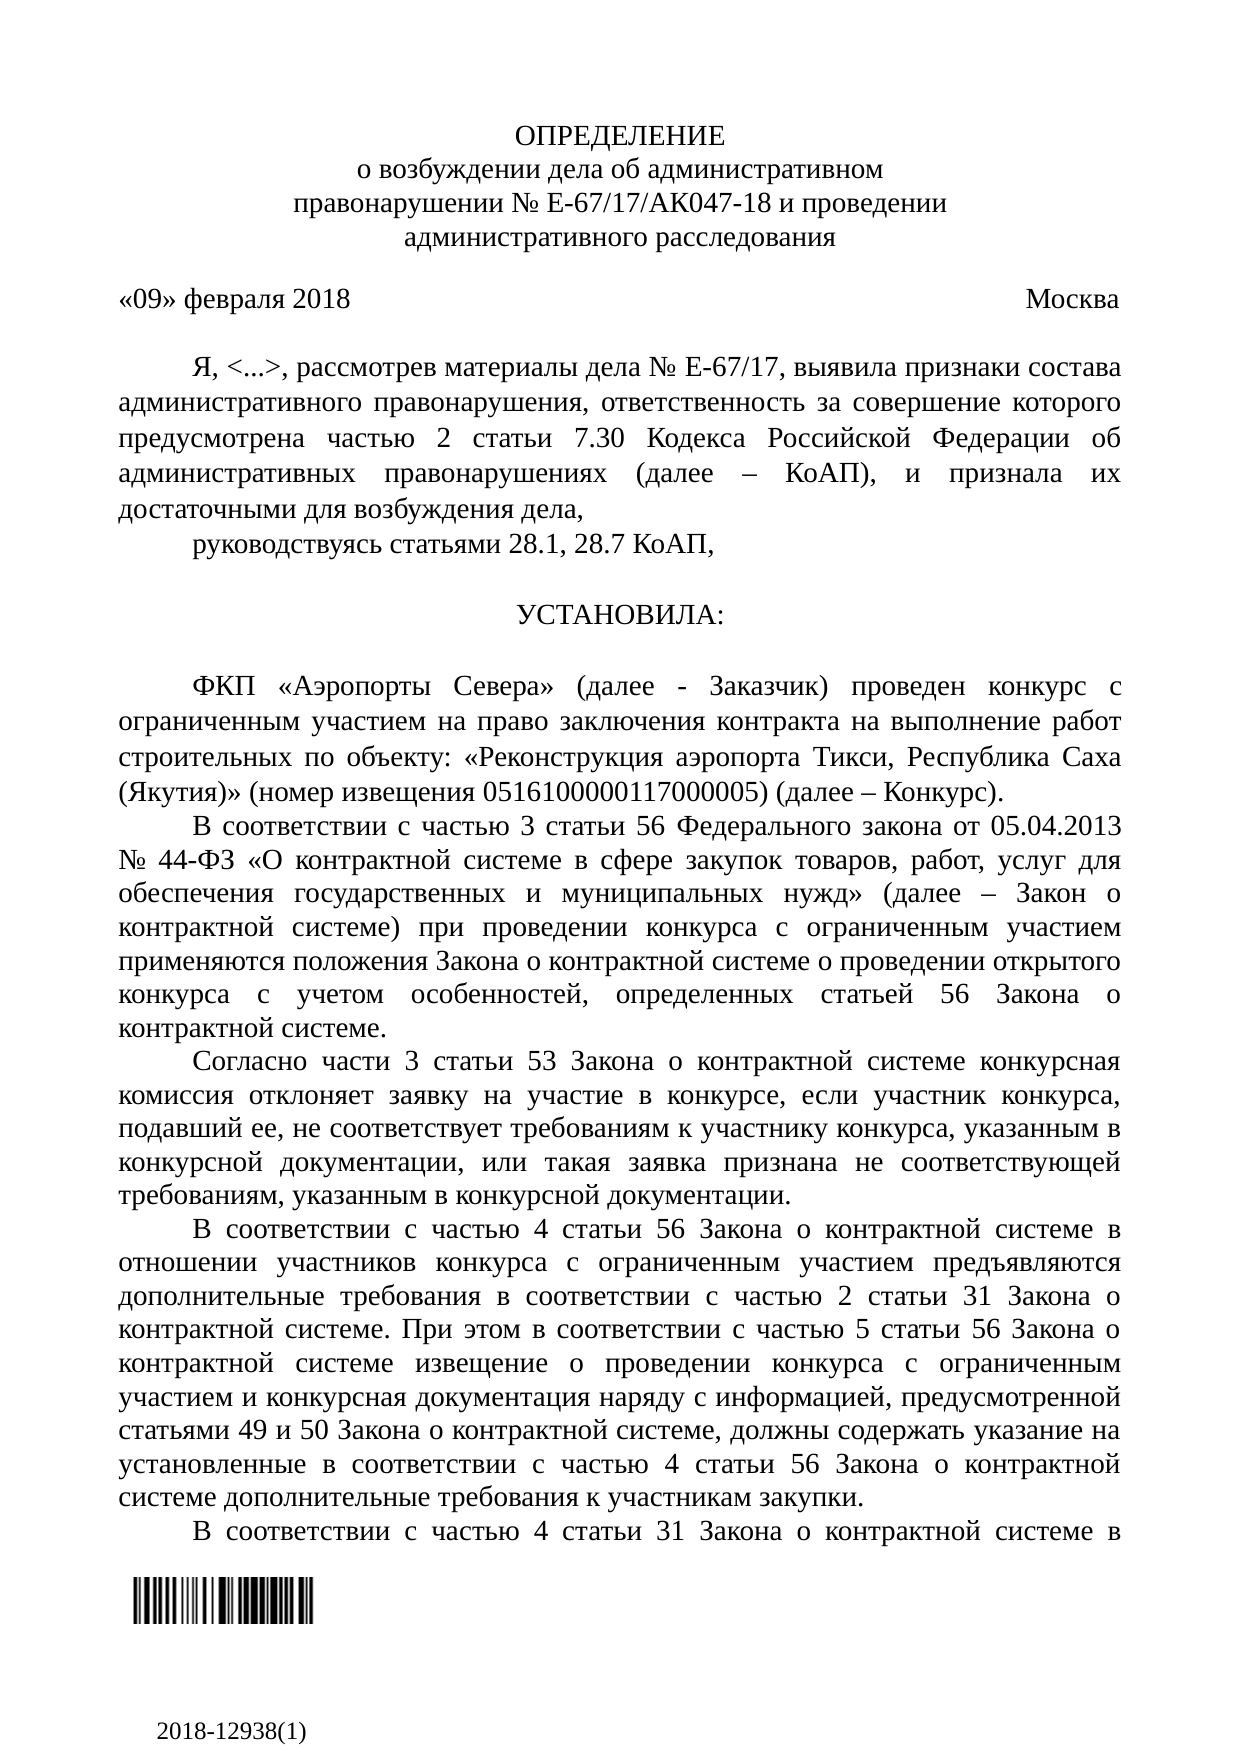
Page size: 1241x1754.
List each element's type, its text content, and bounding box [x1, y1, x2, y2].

text правонарушении № Е-67/17/АК047-18 и проведении [118, 185, 1122, 219]
text ОПРЕДЕЛЕНИЕ [118, 118, 1122, 152]
text Я, <...>, рассмотрев материалы дела № Е-67/17, выявила признаки состава административного правонарушения, ответственность за совершение которого предусмотрена частью 2 статьи 7.30 Кодекса Российской Федерации об административных правонарушениях (далее – КоАП), и признала их достаточными для возбуждения дела, [118, 348, 1122, 525]
text ФКП «Аэропорты Севера» (далее - Заказчик) проведен конкурс с ограниченным участием на право заключения контракта на выполнение работ строительных по объекту: «Реконструкция аэропорта Тикси, Республика Саха (Якутия)» (номер извещения 0516100000117000005) (далее – Конкурс). [118, 667, 1122, 808]
text Согласно части 3 статьи 53 Закона о контрактной системе конкурсная комиссия отклоняет заявку на участие в конкурсе, если участник конкурса, подавший ее, не соответствует требованиям к участнику конкурса, указанным в конкурсной документации, или такая заявка признана не соответствующей требованиям, указанным в конкурсной документации. [118, 1043, 1122, 1211]
text административного расследования [118, 219, 1122, 252]
text В соответствии с частью 4 статьи 56 Закона о контрактной системе в отношении участников конкурса с ограниченным участием предъявляются дополнительные требования в соответствии с частью 2 статьи 31 Закона о контрактной системе. При этом в соответствии с частью 5 статьи 56 Закона о контрактной системе извещение о проведении конкурса с ограниченным участием и конкурсная документация наряду с информацией, предусмотренной статьями 49 и 50 Закона о контрактной системе, должны содержать указание на установленные в соответствии с частью 4 статьи 56 Закона о контрактной системе дополнительные требования к участникам закупки. [118, 1211, 1122, 1513]
text руководствуясь статьями 28.1, 28.7 КоАП, [118, 525, 1122, 561]
text «09» февраля 2018 Москва [118, 281, 1122, 314]
text В соответствии с частью 4 статьи 31 Закона о контрактной системе в [118, 1513, 1122, 1546]
picture [118, 1577, 331, 1624]
text о возбуждении дела об административном [118, 152, 1122, 185]
text В соответствии с частью 3 статьи 56 Федерального закона от 05.04.2013 № 44-ФЗ «О контрактной системе в сфере закупок товаров, работ, услуг для обеспечения государственных и муниципальных нужд» (далее – Закон о контрактной системе) при проведении конкурса с ограниченным участием применяются положения Закона о контрактной системе о проведении открытого конкурса с учетом особенностей, определенных статьей 56 Закона о контрактной системе. [118, 808, 1122, 1043]
text УСТАНОВИЛА: [118, 596, 1122, 631]
